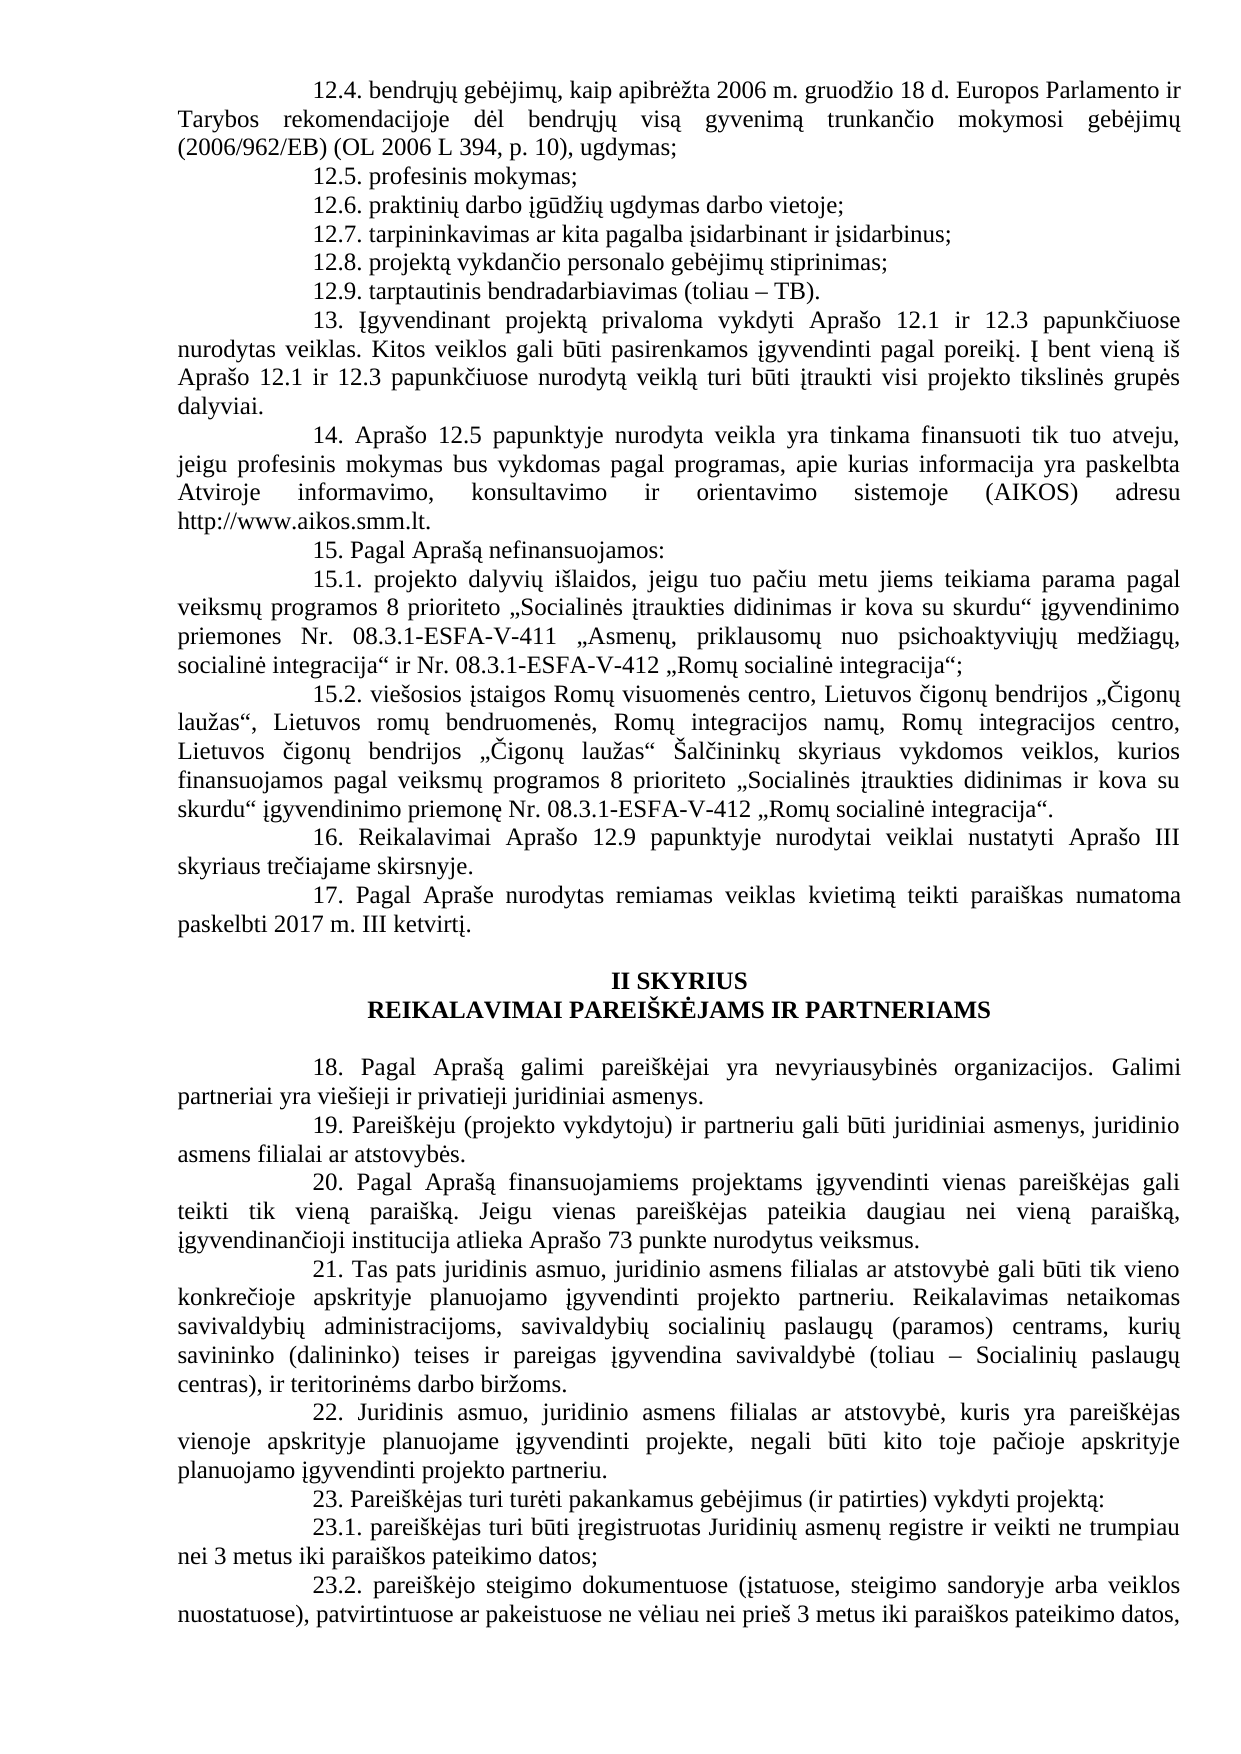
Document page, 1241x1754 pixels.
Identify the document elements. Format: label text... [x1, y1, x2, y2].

text 22. Juridinis asmuo, juridinio asmens filialas ar atstovybė, kuris yra pareiškėjas vienoje apskrityje planuojame įgyvendinti projekte, negali būti kito toje pačioje apskrityje planuojamo įgyvendinti projekto partneriu. [177, 1397, 1181, 1484]
text 20. Pagal Aprašą finansuojamiems projektams įgyvendinti vienas pareiškėjas gali teikti tik vieną paraišką. Jeigu vienas pareiškėjas pateikia daugiau nei vieną paraišką, įgyvendinančioji institucija atlieka Aprašo 73 punkte nurodytus veiksmus. [177, 1167, 1181, 1254]
text 12.9. tarptautinis bendradarbiavimas (toliau – TB). [177, 276, 1181, 305]
text 23. Pareiškėjas turi turėti pakankamus gebėjimus (ir patirties) vykdyti projektą: [177, 1484, 1181, 1512]
text 12.5. profesinis mokymas; [177, 161, 1181, 190]
text 15.1. projekto dalyvių išlaidos, jeigu tuo pačiu metu jiems teikiama parama pagal veiksmų programos 8 prioriteto „Socialinės įtraukties didinimas ir kova su skurdu“ įgyvendinimo priemones Nr. 08.3.1-ESFA-V-411 „Asmenų, priklausomų nuo psichoaktyviųjų medžiagų, socialinė integracija“ ir Nr. 08.3.1-ESFA-V-412 „Romų socialinė integracija“; [177, 564, 1181, 679]
text 15.2. viešosios įstaigos Romų visuomenės centro, Lietuvos čigonų bendrijos „Čigonų laužas“, Lietuvos romų bendruomenės, Romų integracijos namų, Romų integracijos centro, Lietuvos čigonų bendrijos „Čigonų laužas“ Šalčininkų skyriaus vykdomos veiklos, kurios finansuojamos pagal veiksmų programos 8 prioriteto „Socialinės įtraukties didinimas ir kova su skurdu“ įgyvendinimo priemonę Nr. 08.3.1-ESFA-V-412 „Romų socialinė integracija“. [177, 679, 1181, 822]
text 16. Reikalavimai Aprašo 12.9 papunktyje nurodytai veiklai nustatyti Aprašo III skyriaus trečiajame skirsnyje. [177, 822, 1181, 880]
text 14. Aprašo 12.5 papunktyje nurodyta veikla yra tinkama finansuoti tik tuo atveju, jeigu profesinis mokymas bus vykdomas pagal programas, apie kurias informacija yra paskelbta Atviroje informavimo, konsultavimo ir orientavimo sistemoje (AIKOS) adresu http://www.aikos.smm.lt. [177, 420, 1181, 535]
text 12.8. projektą vykdančio personalo gebėjimų stiprinimas; [177, 247, 1181, 276]
text 23.1. pareiškėjas turi būti įregistruotas Juridinių asmenų registre ir veikti ne trumpiau nei 3 metus iki paraiškos pateikimo datos; [177, 1512, 1181, 1570]
text 12.6. praktinių darbo įgūdžių ugdymas darbo vietoje; [177, 190, 1181, 219]
text 18. Pagal Aprašą galimi pareiškėjai yra nevyriausybinės organizacijos. Galimi partneriai yra viešieji ir privatieji juridiniai asmenys. [177, 1052, 1181, 1110]
text 15. Pagal Aprašą nefinansuojamos: [177, 535, 1181, 564]
text 12.7. tarpininkavimas ar kita pagalba įsidarbinant ir įsidarbinus; [177, 219, 1181, 247]
text 12.4. bendrųjų gebėjimų, kaip apibrėžta 2006 m. gruodžio 18 d. Europos Parlamento ir Tarybos rekomendacijoje dėl bendrųjų visą gyvenimą trunkančio mokymosi gebėjimų (2006/962/EB) (OL 2006 L 394, p. 10), ugdymas; [177, 75, 1181, 161]
text 13. Įgyvendinant projektą privaloma vykdyti Aprašo 12.1 ir 12.3 papunkčiuose nurodytas veiklas. Kitos veiklos gali būti pasirenkamos įgyvendinti pagal poreikį. Į bent vieną iš Aprašo 12.1 ir 12.3 papunkčiuose nurodytą veiklą turi būti įtraukti visi projekto tikslinės grupės dalyviai. [177, 305, 1181, 420]
text 17. Pagal Apraše nurodytas remiamas veiklas kvietimą teikti paraiškas numatoma paskelbti 2017 m. III ketvirtį. [177, 880, 1181, 937]
text II SKYRIUS [177, 966, 1181, 995]
text 21. Tas pats juridinis asmuo, juridinio asmens filialas ar atstovybė gali būti tik vieno konkrečioje apskrityje planuojamo įgyvendinti projekto partneriu. Reikalavimas netaikomas savivaldybių administracijoms, savivaldybių socialinių paslaugų (paramos) centrams, kurių savininko (dalininko) teises ir pareigas įgyvendina savivaldybė (toliau – Socialinių paslaugų centras), ir teritorinėms darbo biržoms. [177, 1254, 1181, 1397]
text 23.2. pareiškėjo steigimo dokumentuose (įstatuose, steigimo sandoryje arba veiklos nuostatuose), patvirtintuose ar pakeistuose ne vėliau nei prieš 3 metus iki paraiškos pateikimo datos, [177, 1570, 1181, 1627]
text 19. Pareiškėju (projekto vykdytoju) ir partneriu gali būti juridiniai asmenys, juridinio asmens filialai ar atstovybės. [177, 1110, 1181, 1167]
text REIKALAVIMAI PAREIŠKĖJAMS IR Partneriams [177, 995, 1181, 1024]
